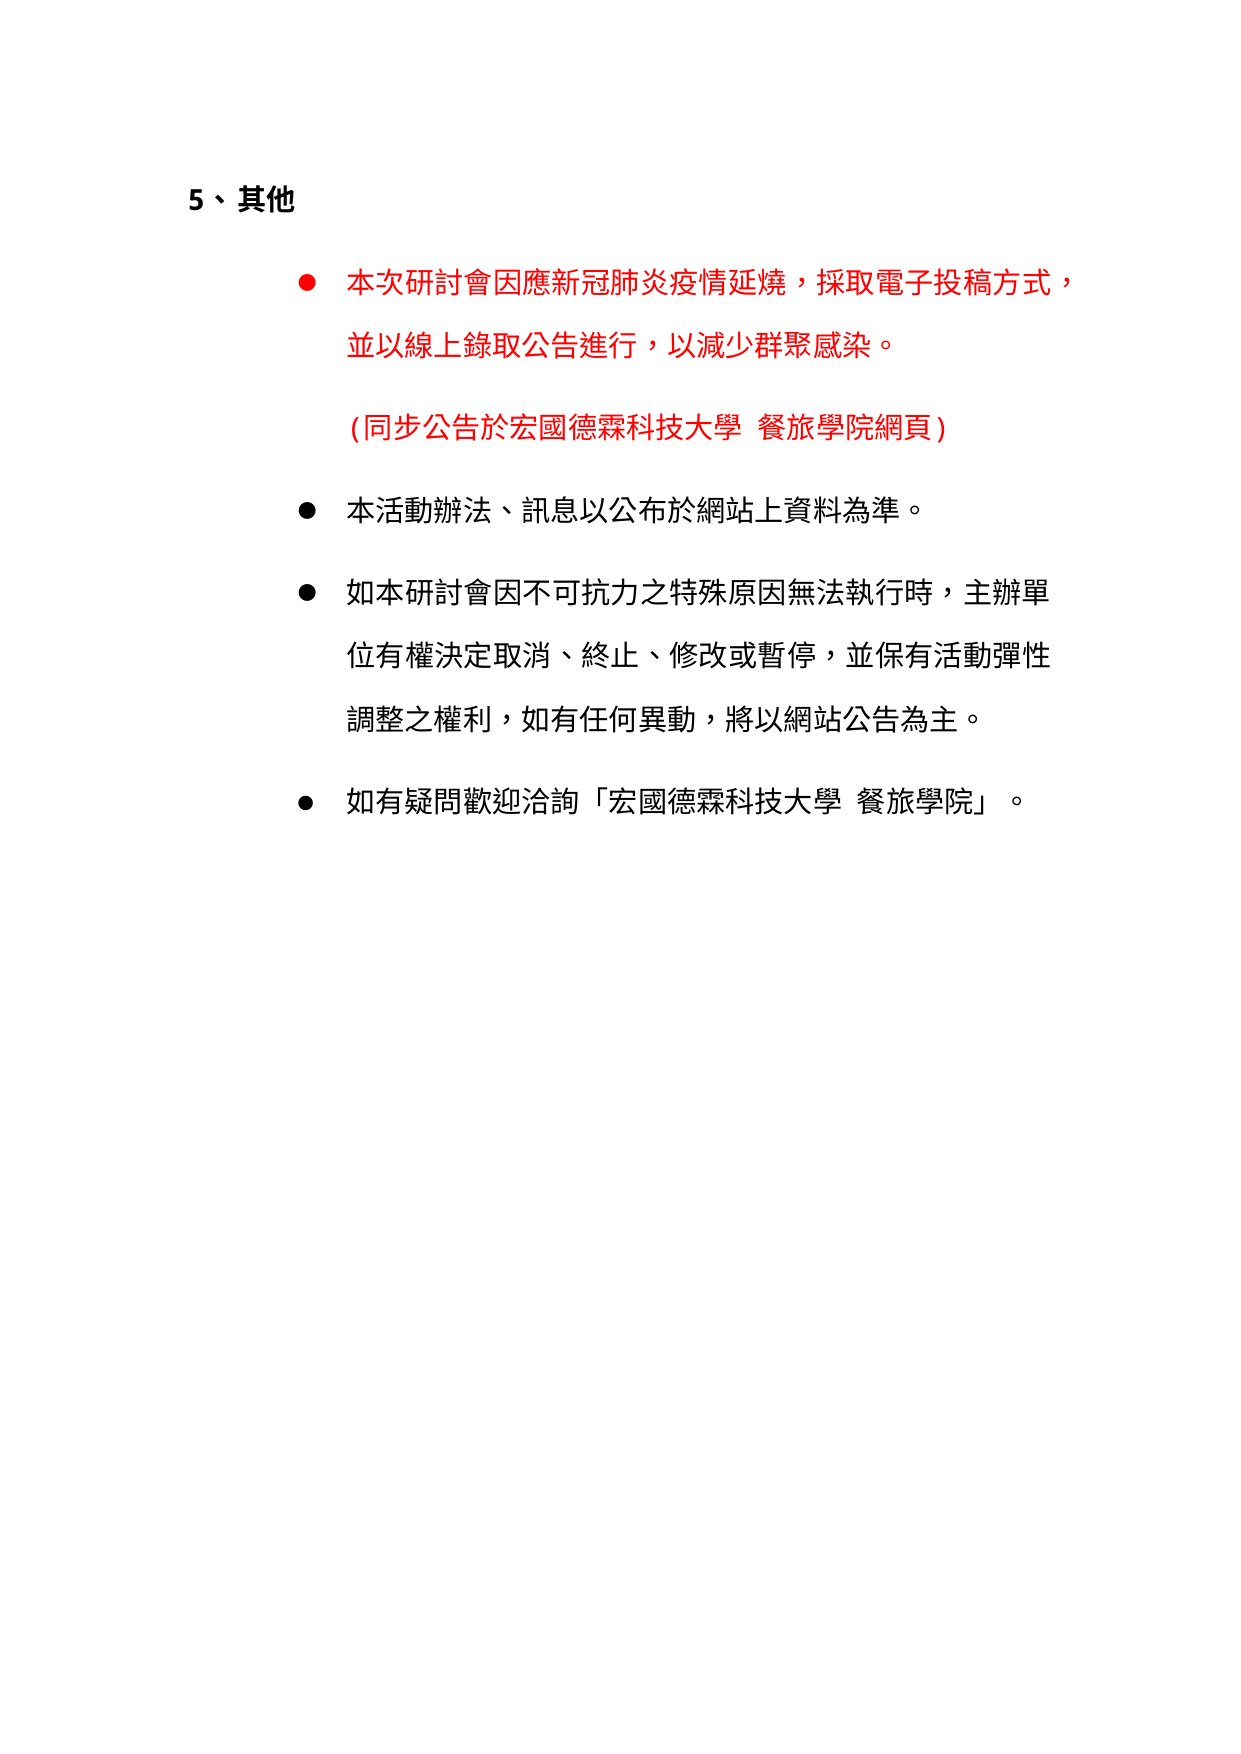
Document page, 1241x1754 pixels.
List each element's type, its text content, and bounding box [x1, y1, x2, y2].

list 本活動辦法、訊息以公布於網站上資料為準。 [296, 487, 1053, 529]
text (同步公告於宏國德霖科技大學 餐旅學院網頁) [346, 405, 1053, 447]
list 其他 [187, 177, 1053, 219]
list 如本研討會因不可抗力之特殊原因無法執行時，主辦單位有權決定取消、終止、修改或暫停，並保有活動彈性調整之權利，如有任何異動，將以網站公告為主。 [296, 569, 1053, 738]
list 本次研討會因應新冠肺炎疫情延燒，採取電子投稿方式，並以線上錄取公告進行，以減少群聚感染。 [296, 259, 1053, 365]
list 如有疑問歡迎洽詢「宏國德霖科技大學 餐旅學院」。 [296, 778, 1053, 821]
